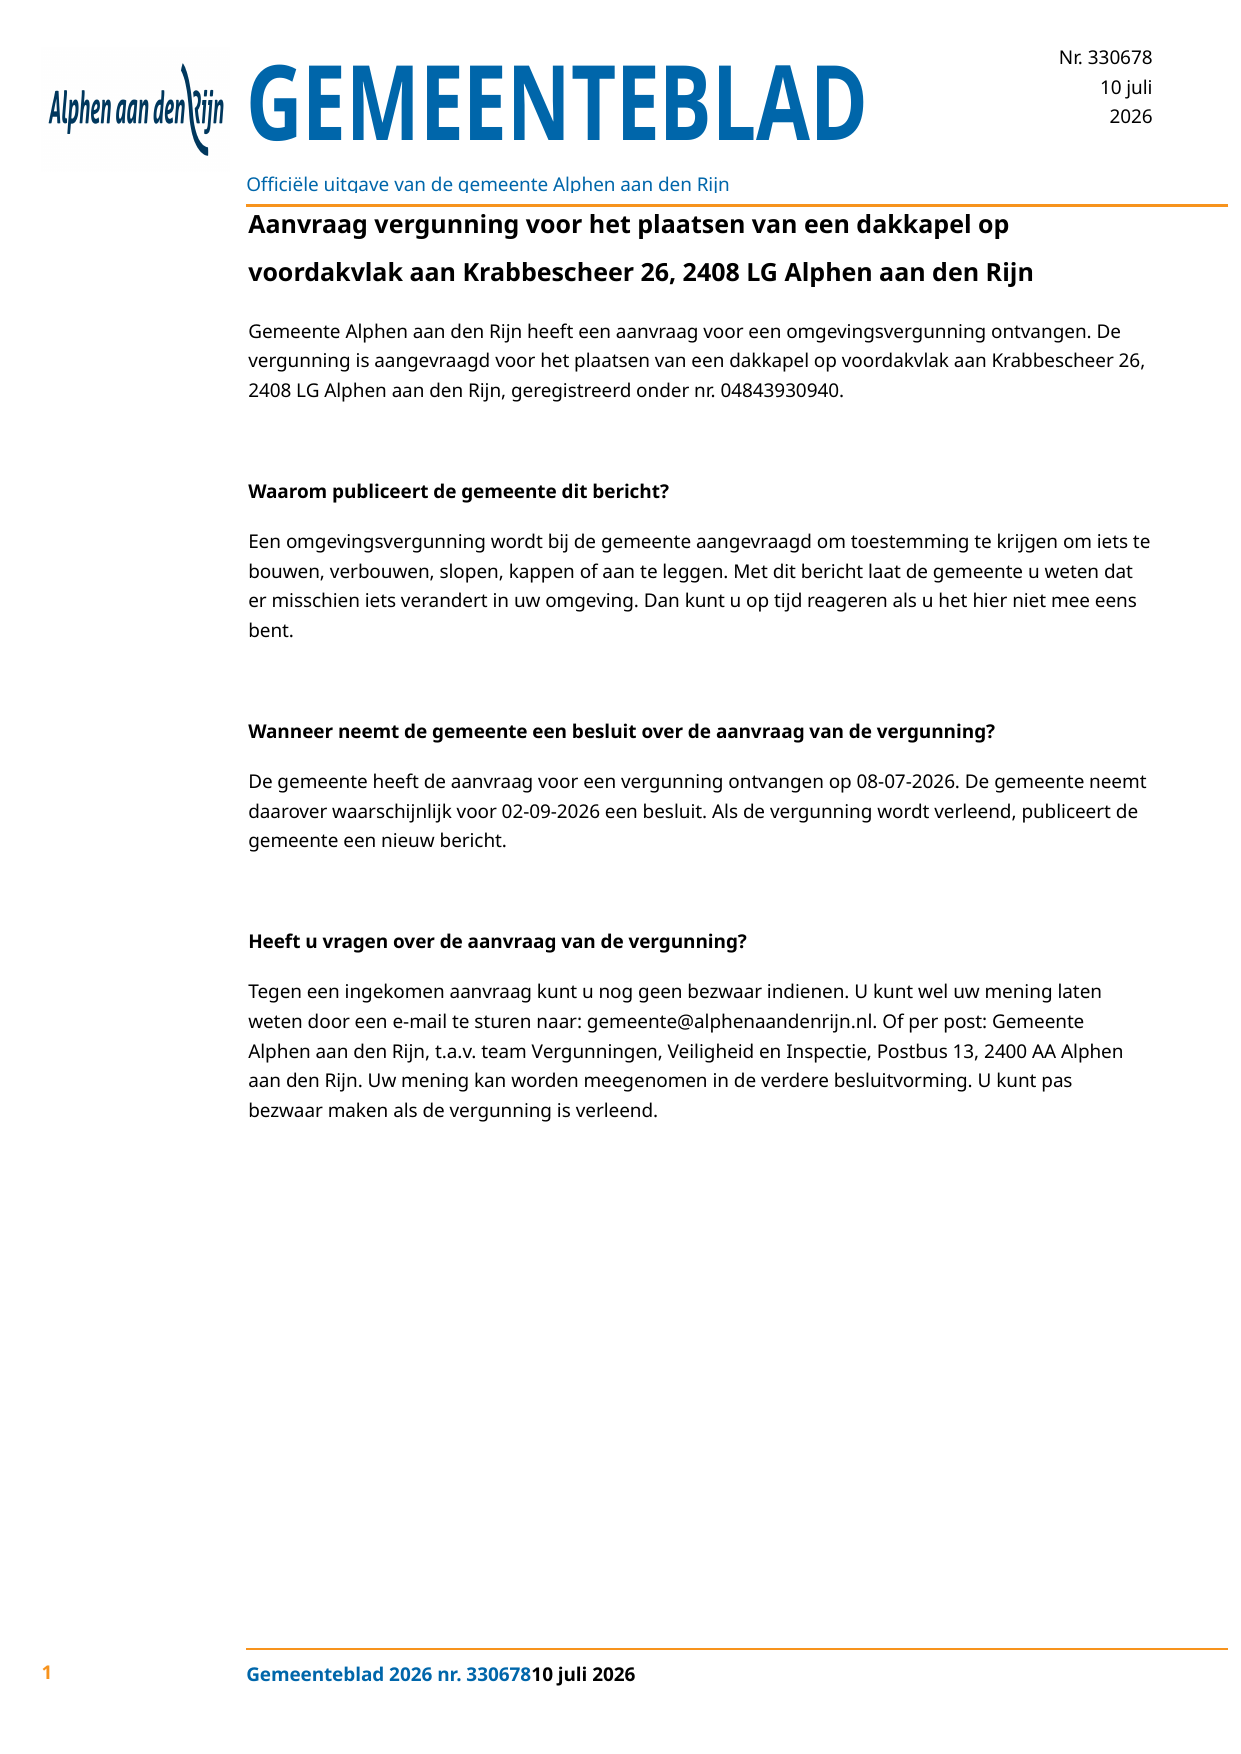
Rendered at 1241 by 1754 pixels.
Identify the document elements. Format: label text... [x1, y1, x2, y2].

text Heeft u vragen over de aanvraag van de vergunning? [248, 928, 1152, 954]
text De gemeente heeft de aanvraag voor een vergunning ontvangen op 08-07-2026. De gemeente neemt daarover waarschijnlijk voor 02-09-2026 een besluit. Als de vergunning wordt verleend, publiceert de gemeente een nieuw bericht. [248, 768, 1152, 853]
text Gemeente Alphen aan den Rijn heeft een aanvraag voor een omgevingsvergunning ontvangen. De vergunning is aangevraagd voor het plaatsen van een dakkapel op voordakvlak aan Krabbescheer 26, 2408 LG Alphen aan den Rijn, geregistreerd onder nr. 04843930940. [248, 318, 1152, 403]
text Tegen een ingekomen aanvraag kunt u nog geen bezwaar indienen. U kunt wel uw mening laten weten door een e-mail te sturen naar: gemeente@alphenaandenrijn.nl. Of per post: Gemeente Alphen aan den Rijn, t.a.v. team Vergunningen, Veiligheid en Inspectie, Postbus 13, 2400 AA Alphen aan den Rijn. Uw mening kan worden meegenomen in de verdere besluitvorming. U kunt pas bezwaar maken als de vergunning is verleend. [248, 979, 1152, 1123]
text Aanvraag vergunning voor het plaatsen van een dakkapel op voordakvlak aan Krabbescheer 26, 2408 LG Alphen aan den Rijn [248, 207, 1152, 288]
text Waarom publiceert de gemeente dit bericht? [248, 478, 1152, 504]
text Wanneer neemt de gemeente een besluit over de aanvraag van de vergunning? [248, 718, 1152, 744]
picture [41, 47, 231, 172]
text Een omgevingsvergunning wordt bij de gemeente aangevraagd om toestemming te krijgen om iets te bouwen, verbouwen, slopen, kappen of aan te leggen. Met dit bericht laat de gemeente u weten dat er misschien iets verandert in uw omgeving. Dan kunt u op tijd reageren als u het hier niet mee eens bent. [248, 528, 1152, 643]
